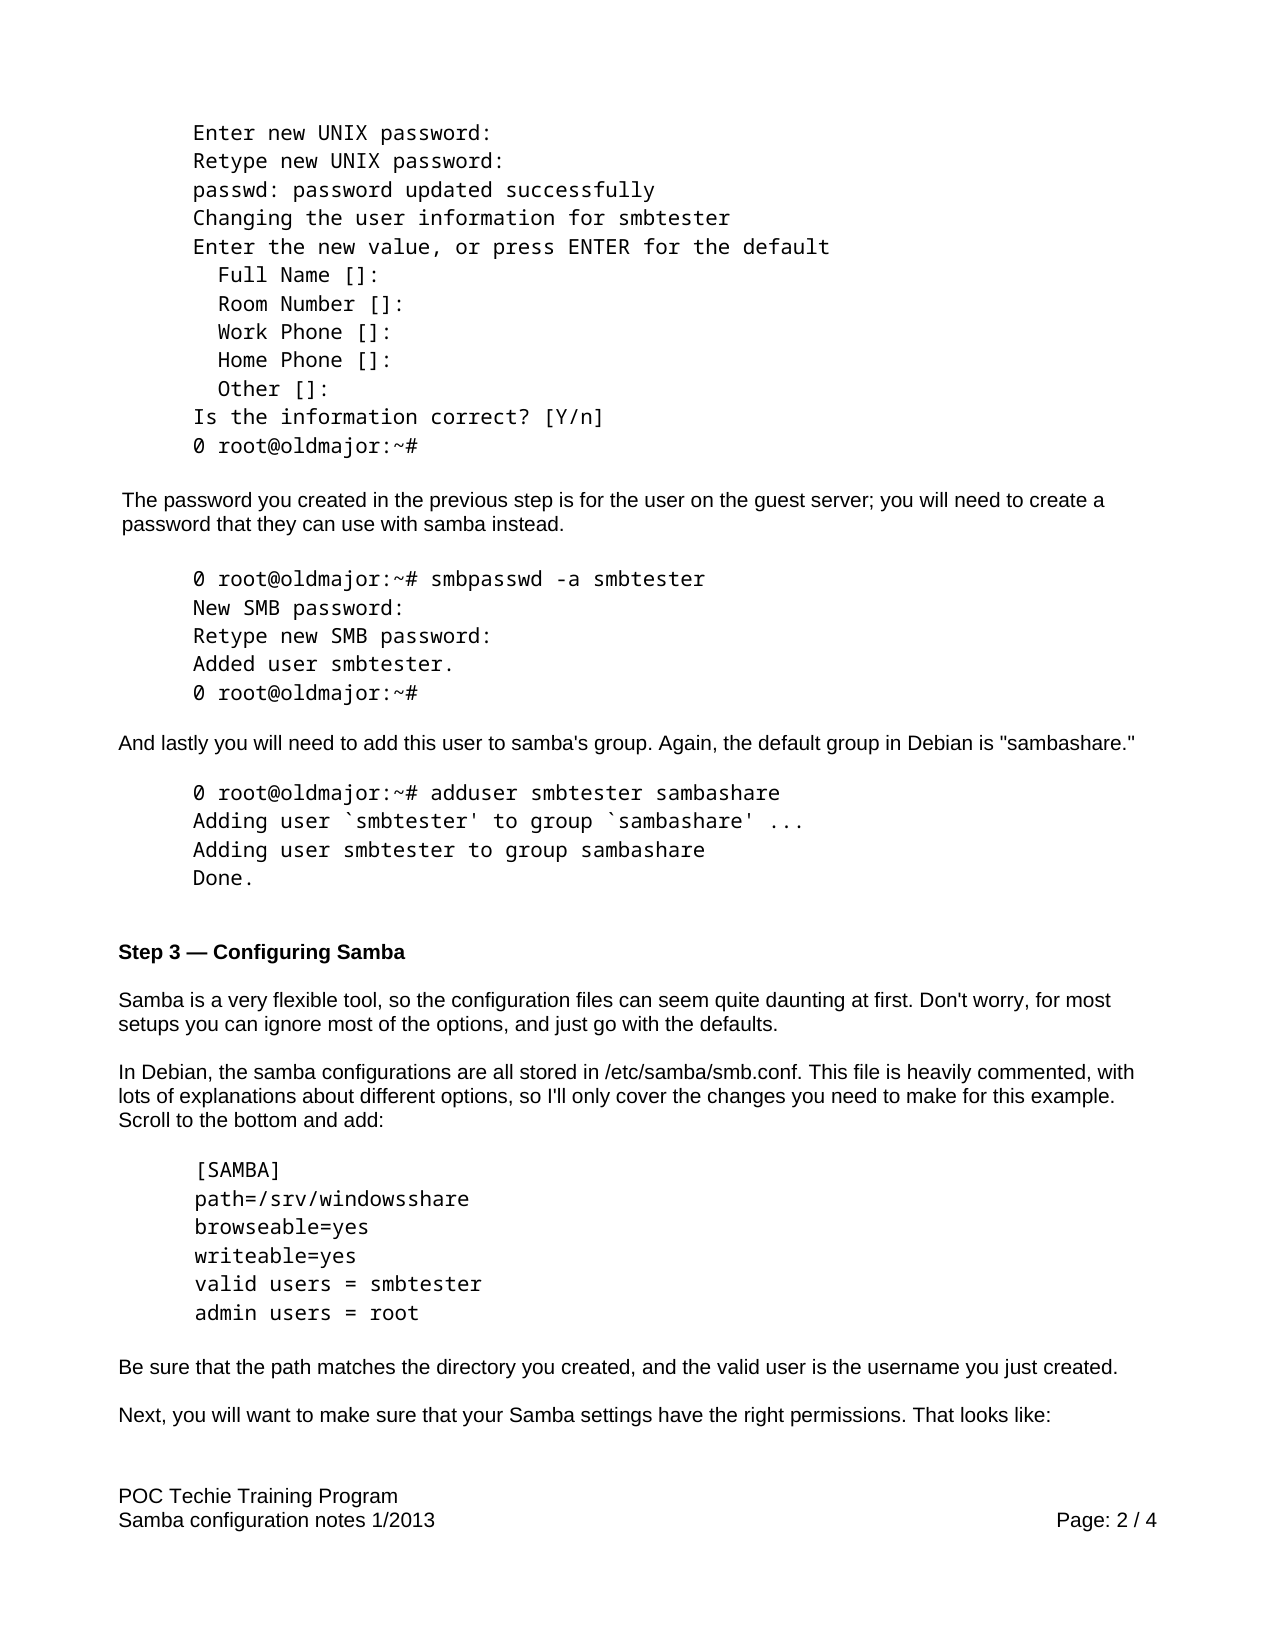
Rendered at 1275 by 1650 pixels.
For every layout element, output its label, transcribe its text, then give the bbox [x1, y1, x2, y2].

text New SMB password: [193, 593, 1157, 621]
text path=/srv/windowsshare [194, 1184, 1157, 1212]
text And lastly you will need to add this user to samba's group. Again, the default group in Debian is "sambashare." [118, 730, 1157, 754]
text Step 3 — Configuring Samba [118, 940, 1157, 964]
text In Debian, the samba configurations are all stored in /etc/samba/smb.conf. This file is heavily commented, with lots of explanations about different options, so I'll only cover the changes you need to make for this example. Scroll to the bottom and add: [118, 1060, 1157, 1132]
text 0 root@oldmajor:~# [193, 431, 1157, 459]
text Done. [193, 863, 1157, 892]
text 0 root@oldmajor:~# [193, 678, 1157, 706]
text Samba is a very flexible tool, so the configuration files can seem quite daunting at first. Don't worry, for most setups you can ignore most of the options, and just go with the defaults. [118, 988, 1157, 1036]
text Other []: [193, 374, 1157, 402]
text Added user smbtester. [193, 649, 1157, 678]
text passwd: password updated successfully [193, 175, 1157, 203]
text The password you created in the previous step is for the user on the guest server; you will need to create a password that they can use with samba instead. [122, 488, 1157, 536]
text Adding user `smbtester' to group `sambashare' ... [193, 807, 1157, 835]
text Home Phone []: [193, 346, 1157, 374]
text [SAMBA] [194, 1156, 1157, 1184]
text Adding user smbtester to group sambashare [193, 835, 1157, 863]
text 0 root@oldmajor:~# smbpasswd -a smbtester [193, 564, 1157, 593]
text admin users = root [194, 1298, 1157, 1326]
text Work Phone []: [193, 317, 1157, 346]
text writeable=yes [194, 1241, 1157, 1269]
text Enter the new value, or press ENTER for the default [193, 232, 1157, 260]
text Be sure that the path matches the directory you created, and the valid user is the username you just created. [118, 1354, 1157, 1378]
text Is the information correct? [Y/n] [193, 402, 1157, 431]
text Next, you will want to make sure that your Samba settings have the right permissions. That looks like: [118, 1402, 1157, 1426]
text browseable=yes [194, 1212, 1157, 1241]
text Retype new UNIX password: [193, 147, 1157, 175]
text 0 root@oldmajor:~# adduser smbtester sambashare [193, 778, 1157, 807]
text Full Name []: [193, 260, 1157, 289]
text Room Number []: [193, 289, 1157, 317]
text Changing the user information for smbtester [193, 203, 1157, 232]
text Retype new SMB password: [193, 621, 1157, 649]
text Enter new UNIX password: [193, 118, 1157, 147]
text valid users = smbtester [194, 1269, 1157, 1298]
